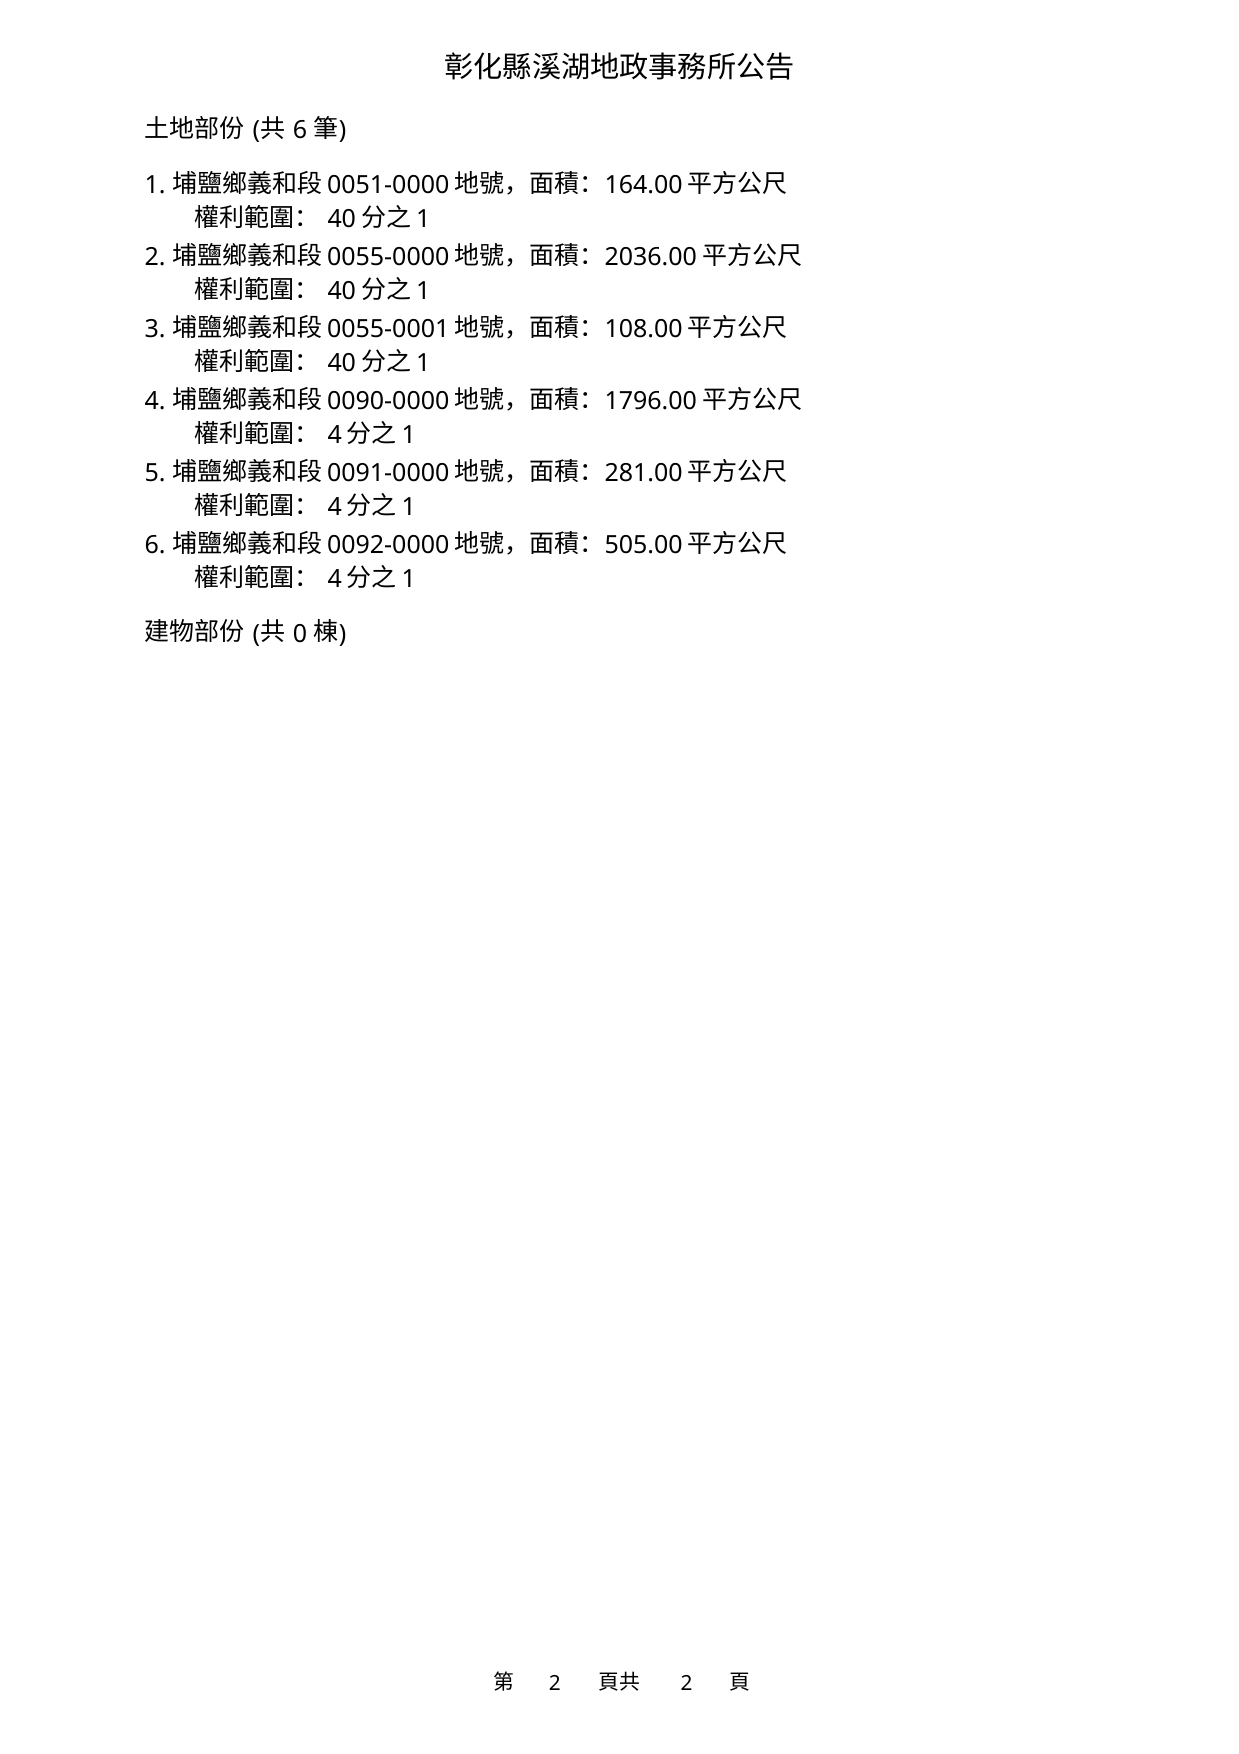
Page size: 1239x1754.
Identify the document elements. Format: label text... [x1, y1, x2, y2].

table_cell 4. 埔鹽鄉義和段0090-0000地號，面積：1796.00平方公尺 權利範圍： 4分之1 [62, 383, 1177, 454]
table_header [653, 0, 719, 41]
table_cell [0, 670, 62, 1662]
table_cell 第 [483, 1662, 523, 1702]
table_cell [0, 454, 62, 526]
table_cell [1177, 310, 1239, 382]
table_cell [524, 670, 585, 1662]
table_cell [62, 670, 483, 1662]
table_header [720, 0, 760, 41]
table_header [483, 0, 523, 41]
table_cell [0, 239, 62, 310]
table_cell [1177, 598, 1239, 670]
table_cell [0, 526, 62, 598]
table_header [524, 0, 585, 41]
table_cell [760, 670, 1177, 1662]
table_cell [1177, 1662, 1239, 1702]
table_cell [1177, 526, 1239, 598]
table_cell [585, 670, 653, 1662]
table_cell [0, 598, 62, 670]
table_cell [1177, 239, 1239, 310]
table_cell [0, 310, 62, 382]
table_cell [760, 1662, 1177, 1702]
table_header [1177, 0, 1239, 41]
table_cell [1177, 41, 1239, 94]
table_cell [0, 166, 62, 238]
table_cell 2 [524, 1662, 585, 1702]
table_header [585, 0, 653, 41]
table_cell 頁 [720, 1662, 760, 1702]
table_cell 2. 埔鹽鄉義和段0055-0000地號，面積：2036.00平方公尺 權利範圍： 40分之1 [62, 239, 1177, 310]
table_cell [1177, 95, 1239, 166]
table_cell 2 [653, 1662, 719, 1702]
table_cell [720, 670, 760, 1662]
table_cell [1177, 454, 1239, 526]
table_cell 土地部份 (共 6 筆) [62, 95, 1177, 166]
table_cell 6. 埔鹽鄉義和段0092-0000地號，面積：505.00平方公尺 權利範圍： 4分之1 [62, 526, 1177, 598]
table_cell [1177, 166, 1239, 238]
table_cell [483, 670, 523, 1662]
table_cell [1177, 383, 1239, 454]
table_cell [0, 1662, 62, 1702]
table_cell 建物部份 (共 0 棟) [62, 598, 1177, 670]
table_cell 3. 埔鹽鄉義和段0055-0001地號，面積：108.00平方公尺 權利範圍： 40分之1 [62, 310, 1177, 382]
table_header [760, 0, 1177, 41]
table_cell [0, 95, 62, 166]
table_cell 1. 埔鹽鄉義和段0051-0000地號，面積：164.00平方公尺 權利範圍： 40分之1 [62, 166, 1177, 238]
table_header [62, 0, 483, 41]
table_cell [0, 41, 62, 94]
table_cell 頁共 [585, 1662, 653, 1702]
table_cell 彰化縣溪湖地政事務所公告 [62, 41, 1177, 94]
table_header [0, 0, 62, 41]
table_cell 5. 埔鹽鄉義和段0091-0000地號，面積：281.00平方公尺 權利範圍： 4分之1 [62, 454, 1177, 526]
table_cell [62, 1662, 483, 1702]
table_cell [653, 670, 719, 1662]
table_cell [1177, 670, 1239, 1662]
table_cell [0, 383, 62, 454]
